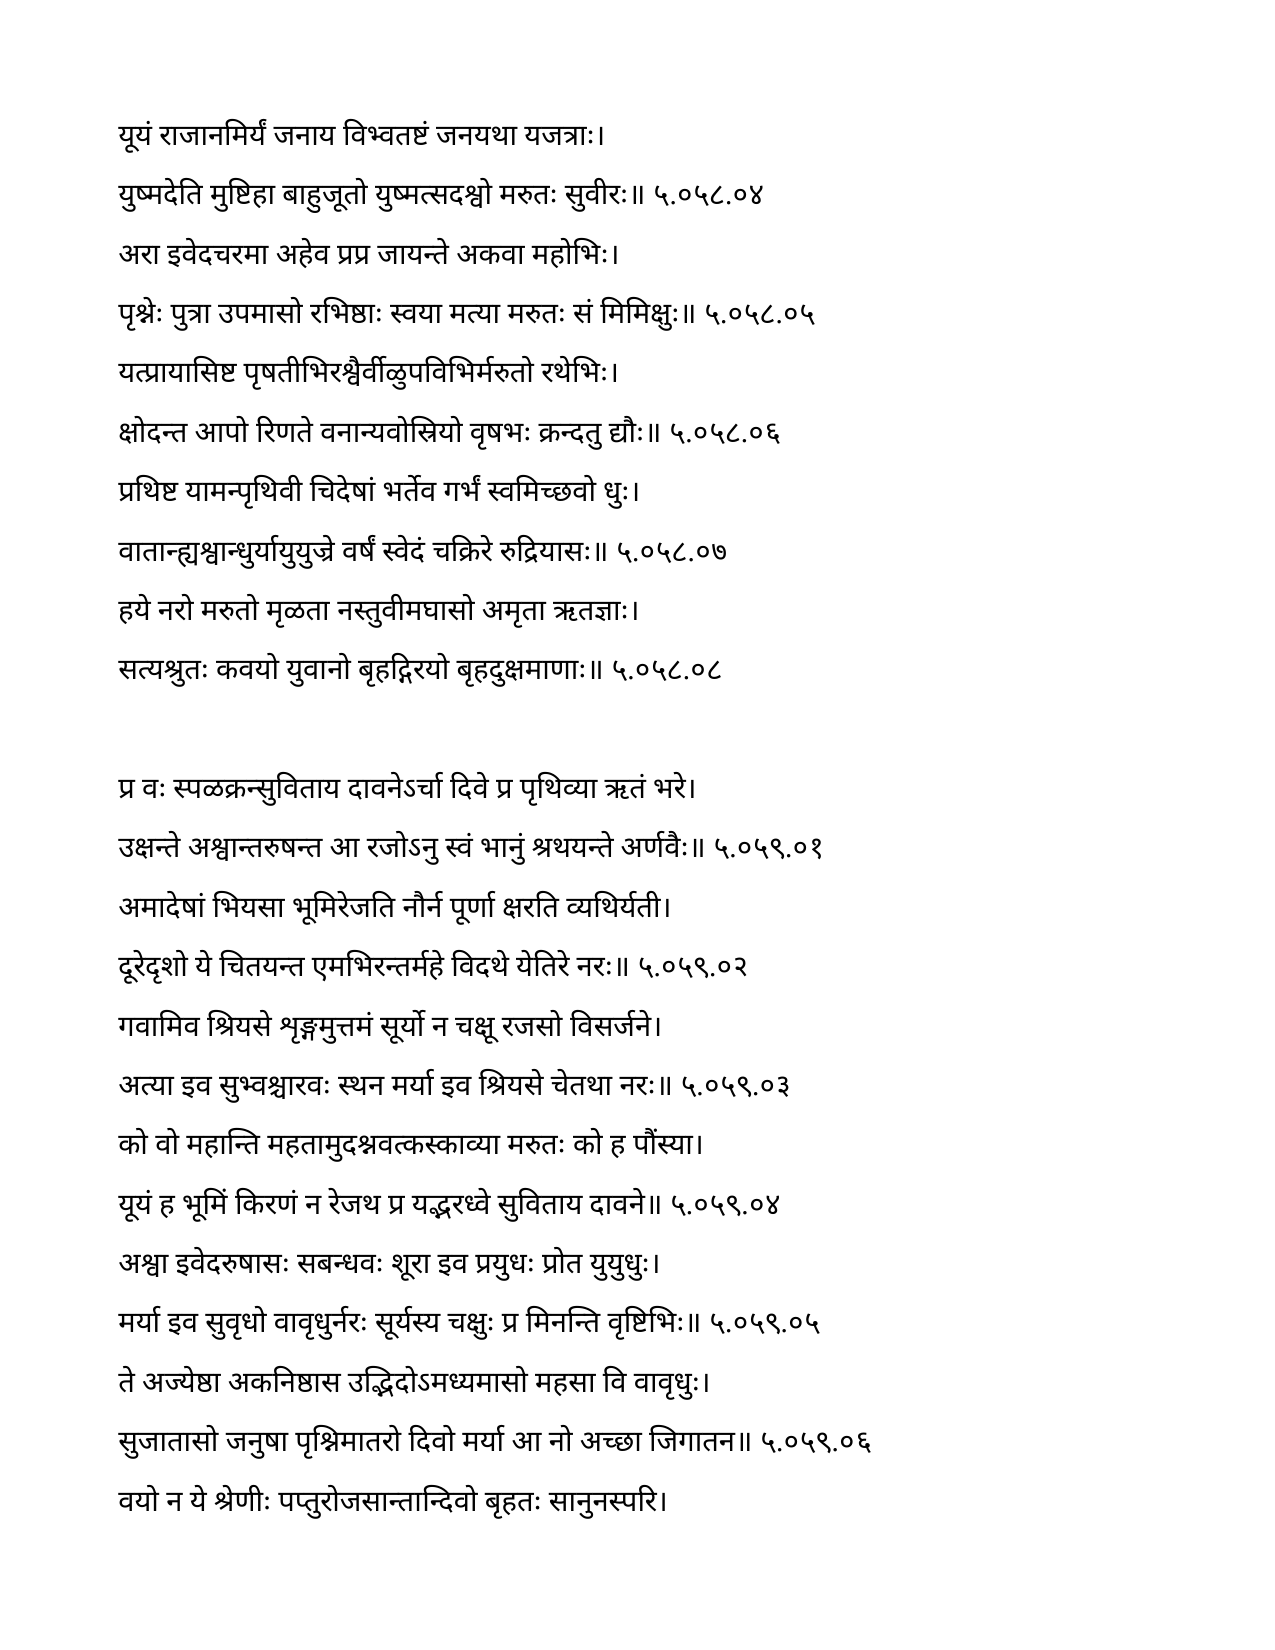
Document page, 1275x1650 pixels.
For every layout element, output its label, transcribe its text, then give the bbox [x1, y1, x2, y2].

text उक्षन्ते अश्वान्तरुषन्त आ रजोऽनु स्वं भानुं श्रथयन्ते अर्णवैः॥ ५.०५९.०१ [118, 831, 1157, 864]
text युष्मदेति मुष्टिहा बाहुजूतो युष्मत्सदश्वो मरुतः सुवीरः॥ ५.०५८.०४ [118, 177, 1157, 211]
text गवामिव श्रियसे शृङ्गमुत्तमं सूर्यो न चक्षू रजसो विसर्जने। [118, 1009, 1157, 1042]
text पृश्नेः पुत्रा उपमासो रभिष्ठाः स्वया मत्या मरुतः सं मिमिक्षुः॥ ५.०५८.०५ [118, 296, 1157, 330]
text अरा इवेदचरमा अहेव प्रप्र जायन्ते अकवा महोभिः। [118, 237, 1157, 270]
text अश्वा इवेदरुषासः सबन्धवः शूरा इव प्रयुधः प्रोत युयुधुः। [118, 1246, 1157, 1280]
text यत्प्रायासिष्ट पृषतीभिरश्वैर्वीळुपविभिर्मरुतो रथेभिः। [118, 356, 289, 389]
text प्र वः स्पळक्रन्सुविताय दावनेऽर्चा दिवे प्र पृथिव्या ऋतं भरे। [118, 771, 1157, 805]
text अत्या इव सुभ्वश्चारवः स्थन मर्या इव श्रियसे चेतथा नरः॥ ५.०५९.०३ [118, 1068, 1157, 1102]
text प्रथिष्ट यामन्पृथिवी चिदेषां भर्तेव गर्भं स्वमिच्छवो धुः। [118, 474, 1157, 508]
text मर्या इव सुवृधो वावृधुर्नरः सूर्यस्य चक्षुः प्र मिनन्ति वृष्टिभिः॥ ५.०५९.०५ [617, 1306, 1157, 1339]
text मर्या इव सुवृधो वावृधुर्नरः सूर्यस्य चक्षुः प्र मिनन्ति वृष्टिभिः॥ ५.०५९.०५ [392, 1306, 628, 1339]
text यूयं ह भूमिं किरणं न रेजथ प्र यद्भरध्वे सुविताय दावने॥ ५.०५९.०४ [118, 1187, 1157, 1220]
text यत्प्रायासिष्ट पृषतीभिरश्वैर्वीळुपविभिर्मरुतो रथेभिः। [254, 356, 1157, 389]
text अमादेषां भियसा भूमिरेजति नौर्न पूर्णा क्षरति व्यथिर्यती। [118, 890, 1157, 923]
text हये नरो मरुतो मृळता नस्तुवीमघासो अमृता ऋतज्ञाः। [118, 593, 1157, 627]
text को वो महान्ति महतामुदश्नवत्कस्काव्या मरुतः को ह पौंस्या। [118, 1127, 1157, 1161]
text वातान्ह्यश्वान्धुर्यायुयुज्रे वर्षं स्वेदं चक्रिरे रुद्रियासः॥ ५.०५८.०७ [118, 534, 1157, 567]
text सुजातासो जनुषा पृश्निमातरो दिवो मर्या आ नो अच्छा जिगातन॥ ५.०५९.०६ [118, 1424, 1157, 1458]
text क्षोदन्त आपो रिणते वनान्यवोस्रियो वृषभः क्रन्दतु द्यौः॥ ५.०५८.०६ [118, 415, 1157, 448]
text मर्या इव सुवृधो वावृधुर्नरः सूर्यस्य चक्षुः प्र मिनन्ति वृष्टिभिः॥ ५.०५९.०५ [328, 1306, 406, 1339]
text यूयं राजानमिर्यं जनाय विभ्वतष्टं जनयथा यजत्राः। [118, 118, 1157, 152]
text मर्या इव सुवृधो वावृधुर्नरः सूर्यस्य चक्षुः प्र मिनन्ति वृष्टिभिः॥ ५.०५९.०५ [118, 1306, 343, 1339]
text ते अज्येष्ठा अकनिष्ठास उद्भिदोऽमध्यमासो महसा वि वावृधुः। [118, 1365, 1157, 1398]
text दूरेदृशो ये चितयन्त एमभिरन्तर्महे विदथे येतिरे नरः॥ ५.०५९.०२ [118, 949, 1157, 983]
text वयो न ये श्रेणीः पप्तुरोजसान्तान्दिवो बृहतः सानुनस्परि। [118, 1484, 1157, 1517]
text सत्यश्रुतः कवयो युवानो बृहद्गिरयो बृहदुक्षमाणाः॥ ५.०५८.०८ [118, 652, 1157, 686]
